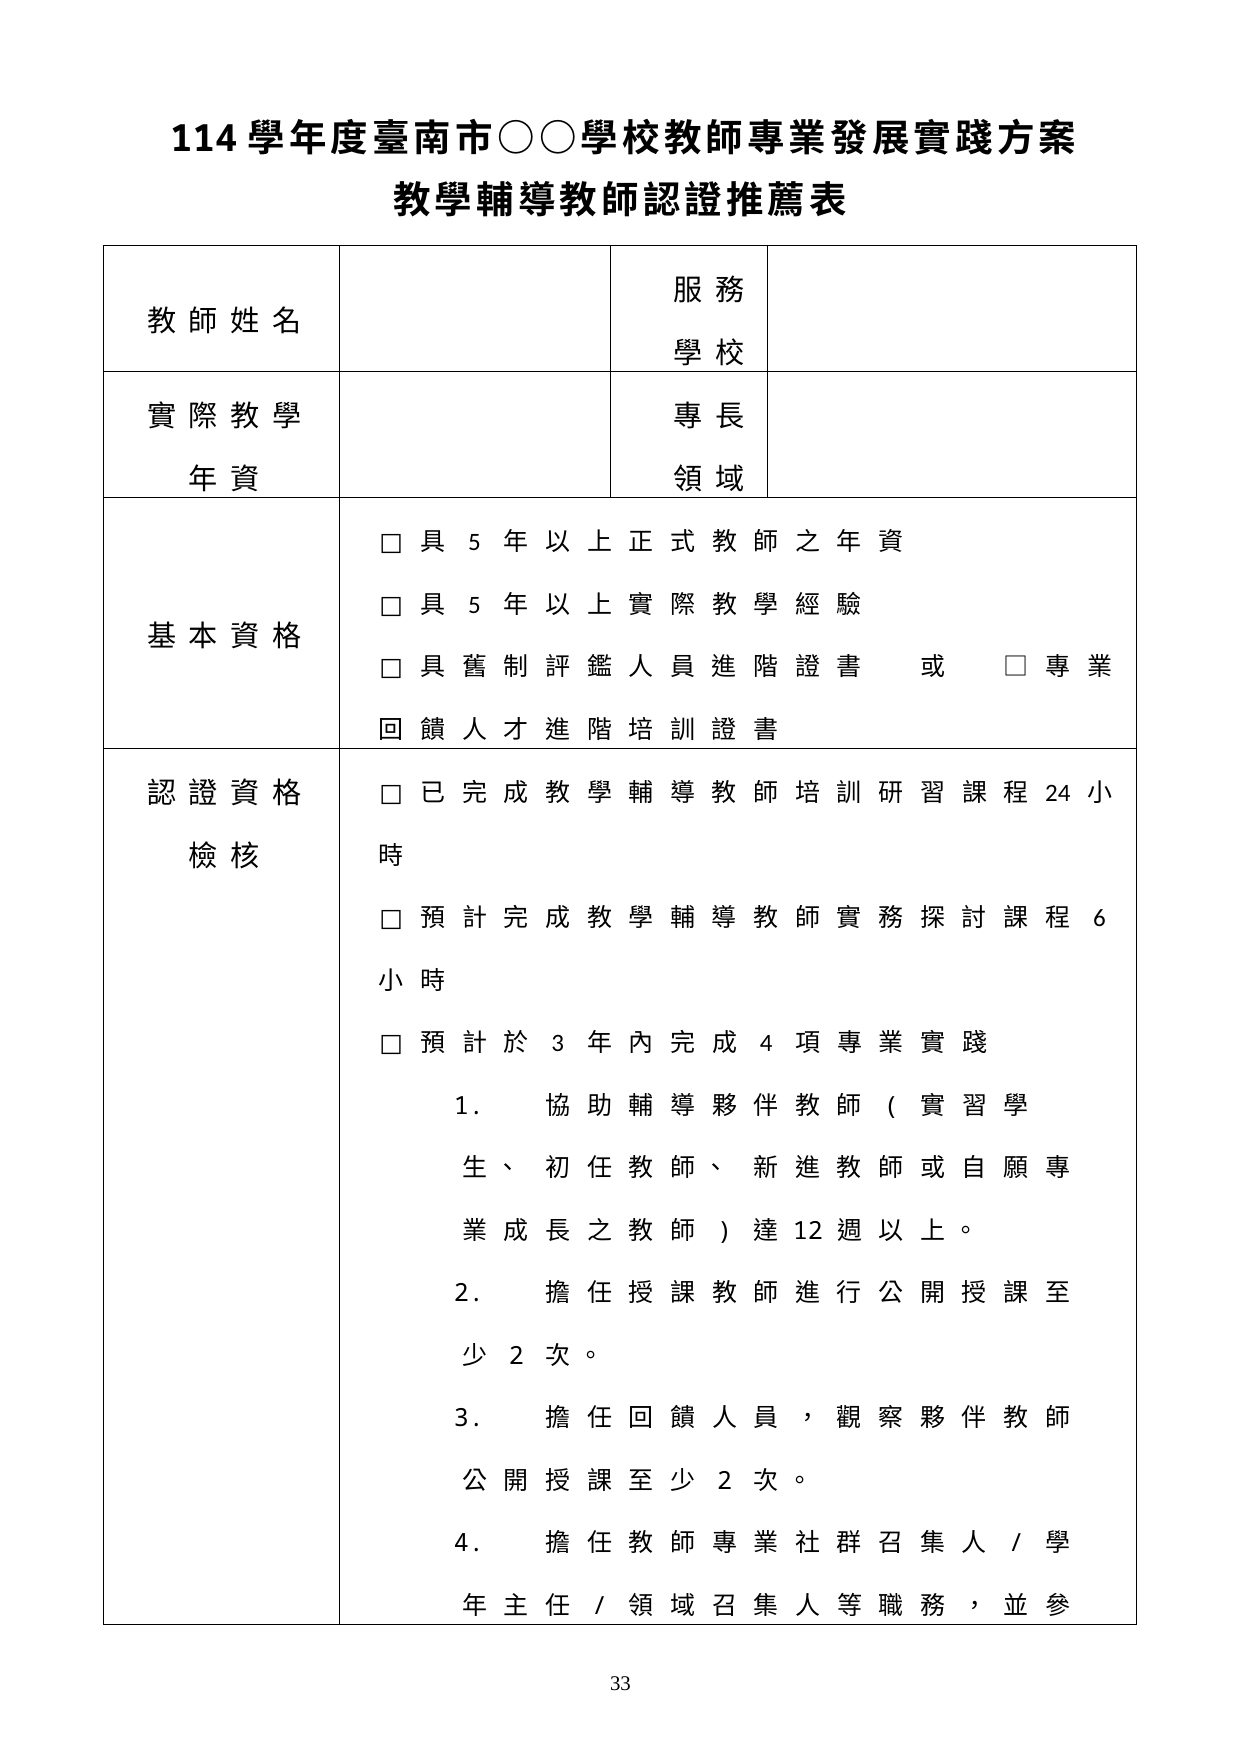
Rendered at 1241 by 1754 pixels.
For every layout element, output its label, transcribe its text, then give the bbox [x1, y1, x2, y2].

table_header 教師姓名 [104, 246, 339, 371]
table_cell □具5年以上正式教師之年資 □具5年以上實際教學經驗 □具舊制評鑑人員進階證書 或 □專業回饋人才進階培訓證書 [340, 498, 1136, 748]
table_cell 認證資格檢核 [104, 749, 339, 1624]
table_cell [768, 372, 1136, 497]
table_cell 實際教學年資 [104, 372, 339, 497]
subtitle 教學輔導教師認證推薦表 [78, 156, 1162, 218]
table_cell [340, 372, 610, 497]
table_cell □已完成教學輔導教師培訓研習課程24小時 □預計完成教學輔導教師實務探討課程6小時 □預計於3年內完成4項專業實踐 協助輔導夥伴教師(實習學生、初任教師、新進教師或自願專業成長之教師)達12週以上。 擔任授課教師進行公開授課至少2次。 擔任回饋人員，觀察夥伴教師公開授課至少2次。 擔任教師專業社群召集人/學年主任/領域召集人等職務，並參 [340, 749, 1136, 1624]
table_cell 專長領域 [611, 372, 767, 497]
table_header [340, 246, 610, 371]
table_header [768, 246, 1136, 371]
table_cell 基本資格 [104, 498, 339, 748]
table_header 服務學校 [611, 246, 767, 371]
text 114學年度臺南市○○學校教師專業發展實踐方案 [78, 93, 1162, 156]
